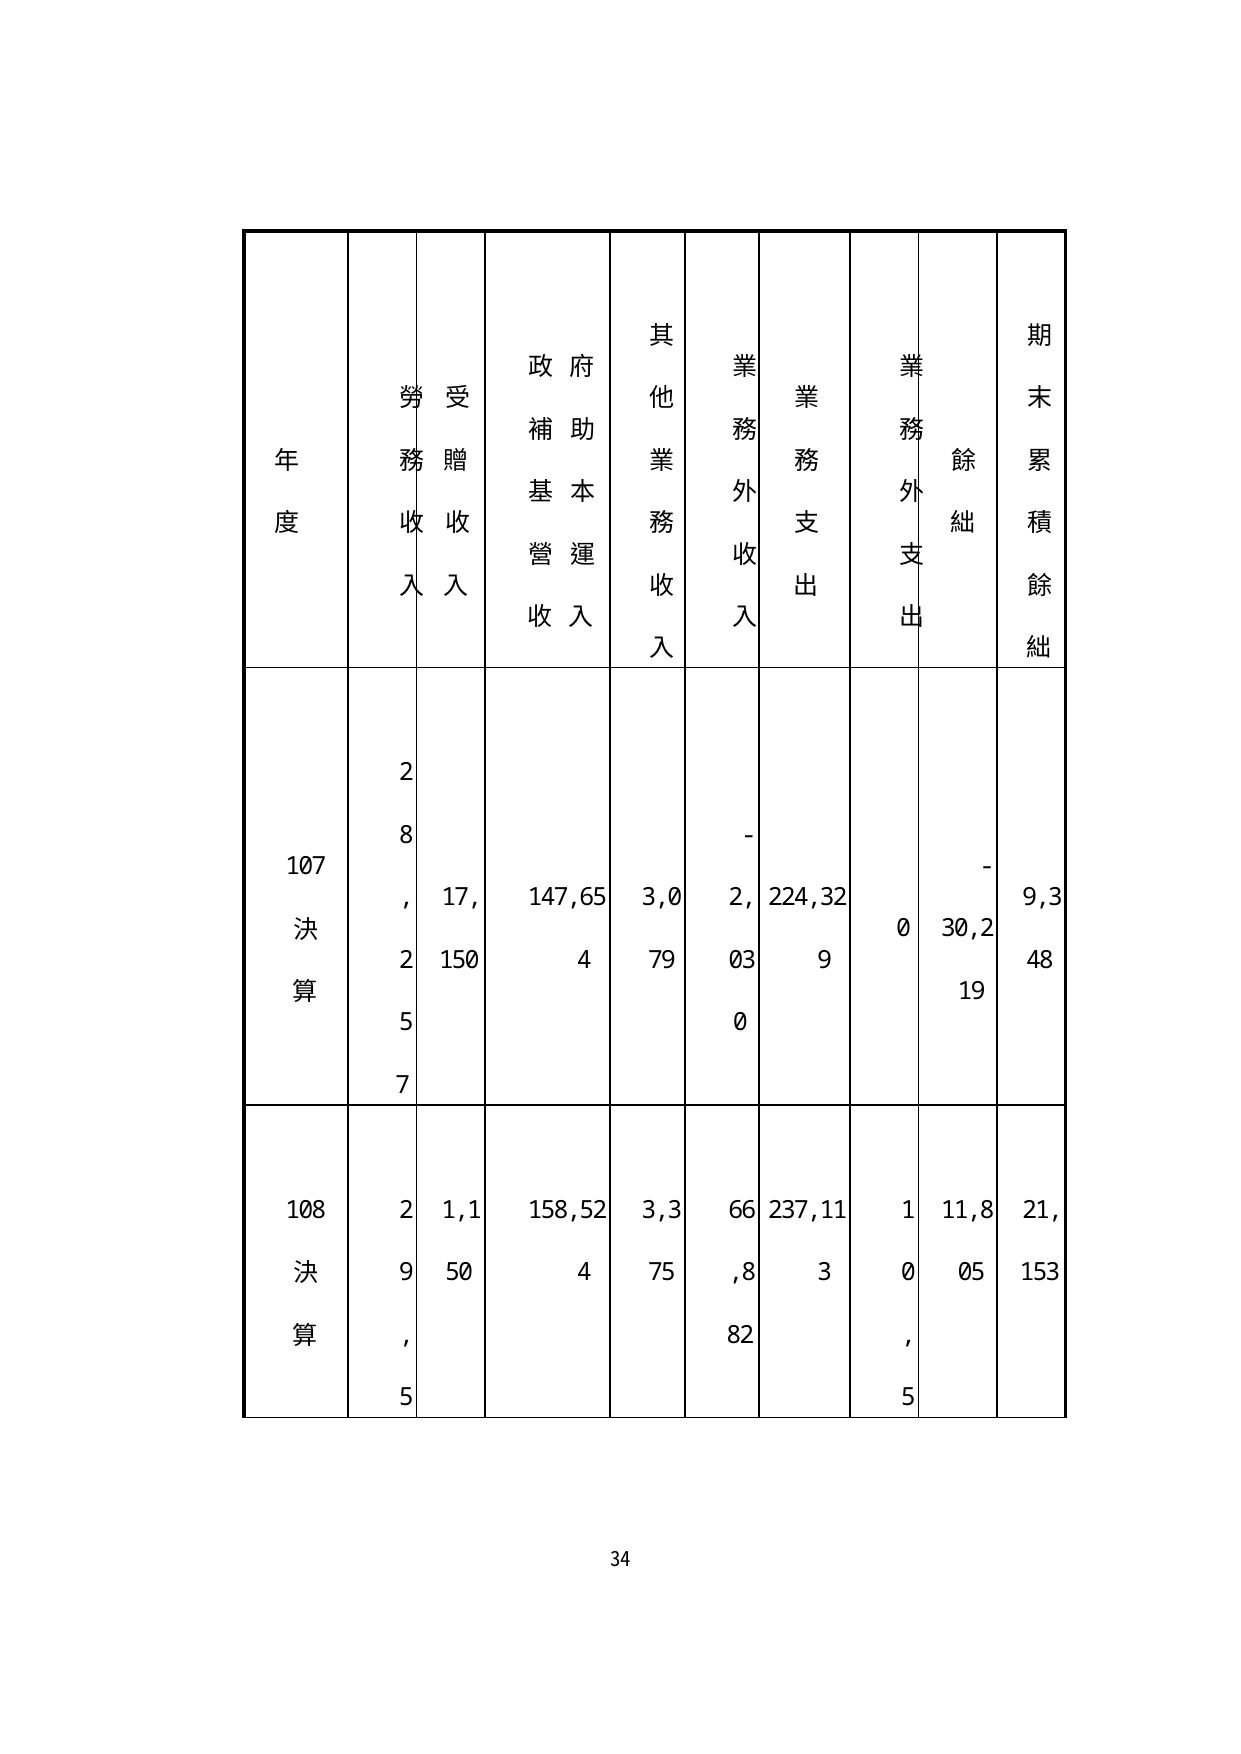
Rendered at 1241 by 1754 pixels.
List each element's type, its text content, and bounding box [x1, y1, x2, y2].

table_cell 107決算 [246, 668, 347, 1104]
table_cell 29,5 [349, 1106, 416, 1417]
table_header 勞務 收入 [349, 233, 416, 667]
table_header 餘絀 [919, 233, 996, 667]
table_header 業務外支出 [851, 233, 918, 667]
table_cell 66,882 [686, 1106, 758, 1417]
table_cell 9,348 [998, 668, 1064, 1104]
table_header 業務外收入 [686, 233, 758, 667]
table_cell 11,805 [919, 1106, 996, 1417]
table_cell 237,113 [760, 1106, 849, 1417]
table_header 政府補助基本營運收入 [486, 233, 609, 667]
table_header 年度 [246, 233, 347, 667]
table_cell 3,375 [611, 1106, 684, 1417]
table_cell 28,257 [349, 668, 416, 1104]
table_header 受贈 收入 [417, 233, 484, 667]
table_header 期末累積餘絀 [998, 233, 1064, 667]
table_cell 10,5 [851, 1106, 918, 1417]
table_cell 147,654 [486, 668, 609, 1104]
table_cell 3,079 [611, 668, 684, 1104]
table_cell -2,030 [686, 668, 758, 1104]
table_cell 17,150 [417, 668, 484, 1104]
table_cell -30,219 [919, 668, 996, 1104]
table_header 業務支出 [760, 233, 849, 667]
table_cell 158,524 [486, 1106, 609, 1417]
table_cell 224,329 [760, 668, 849, 1104]
table_cell 1,150 [417, 1106, 484, 1417]
table_header 其他業務收入 [611, 233, 684, 667]
table_cell 0 [851, 668, 918, 1104]
table_cell 21,153 [998, 1106, 1064, 1417]
table_cell 108決算 [246, 1106, 347, 1417]
